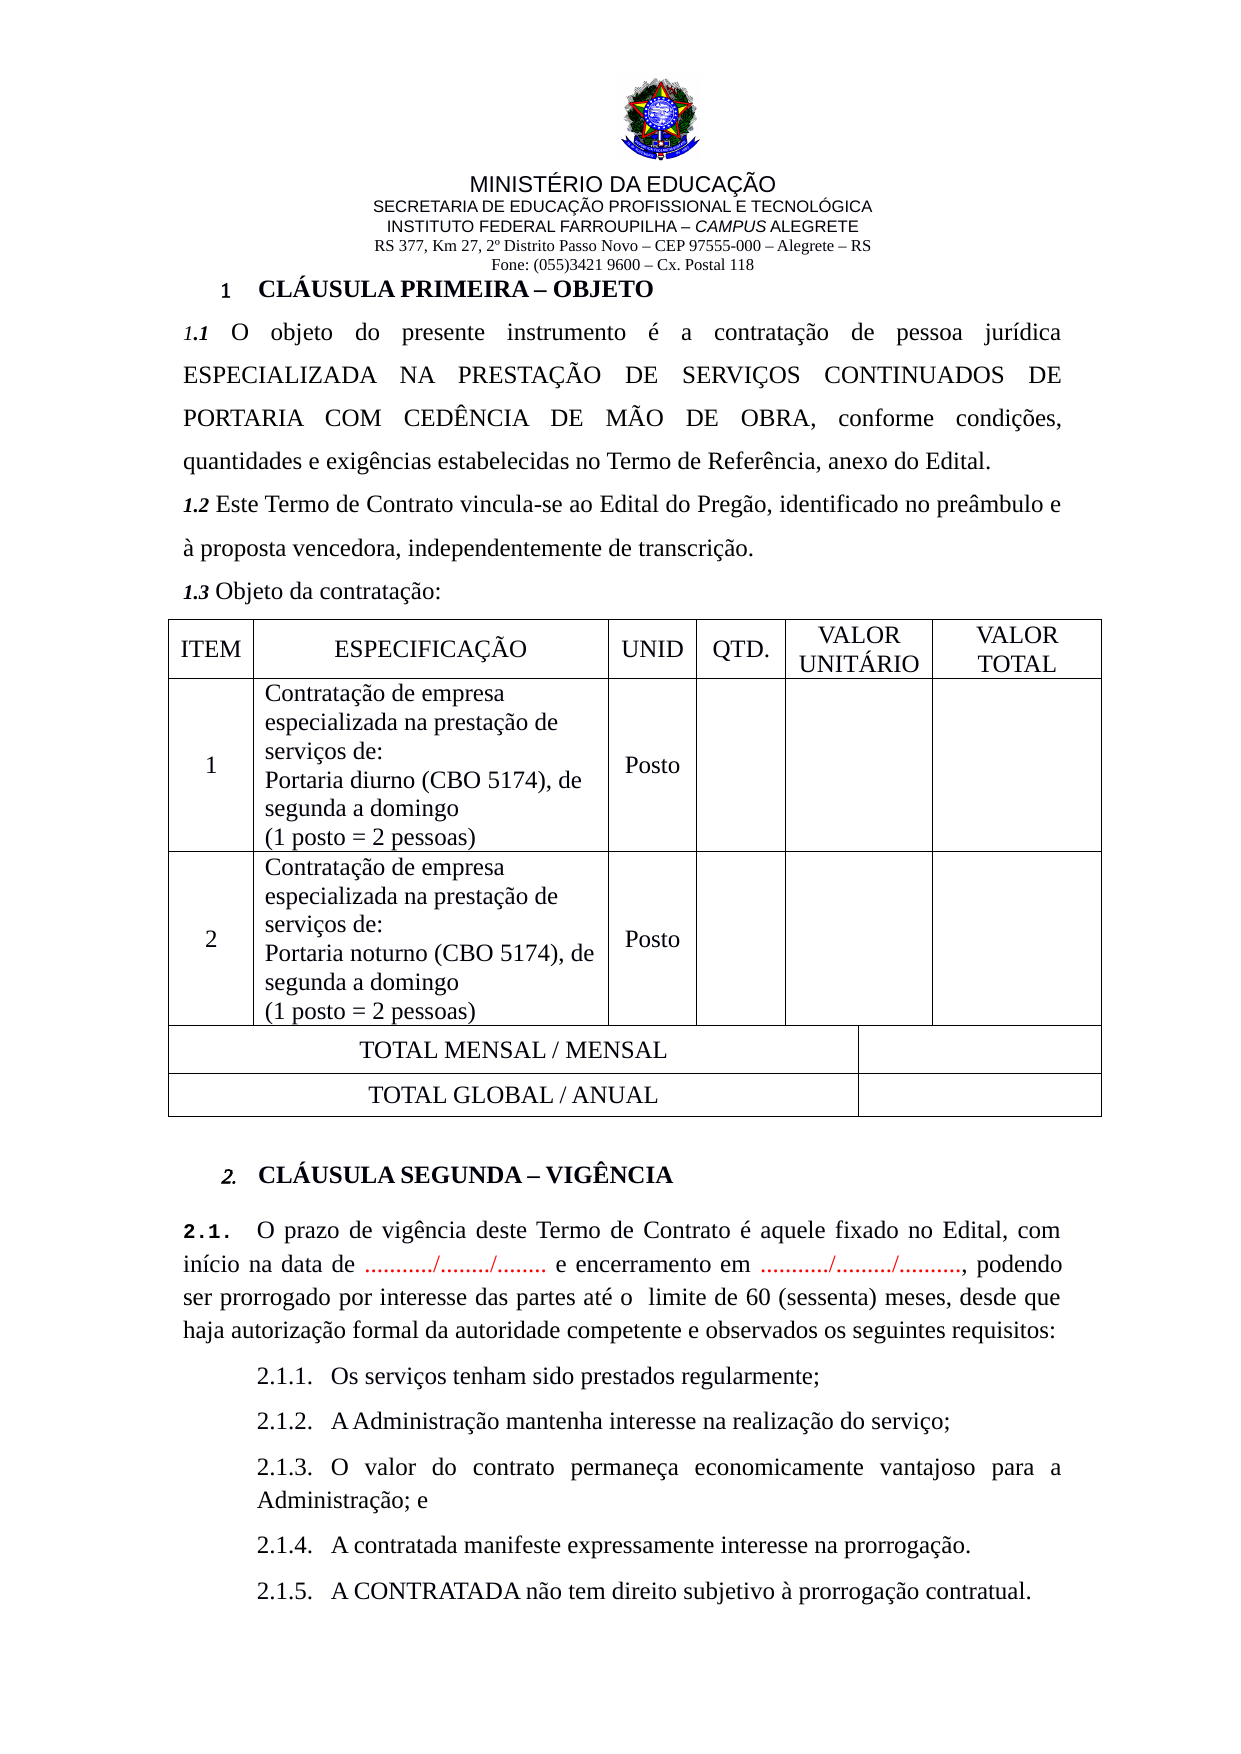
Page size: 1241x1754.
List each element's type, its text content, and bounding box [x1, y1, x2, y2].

text 1.1 O objeto do presente instrumento é a contratação de pessoa jurídica ESPECIALIZADA NA PRESTAÇÃO DE SERVIÇOS CONTINUADOS DE PORTARIA COM CEDÊNCIA DE MÃO DE OBRA, conforme condições, quantidades e exigências estabelecidas no Termo de Referência, anexo do Edital. [183, 317, 1062, 475]
list O valor do contrato permaneça economicamente vantajoso para a Administração; e [257, 1452, 1062, 1514]
list A CONTRATADA não tem direito subjetivo à prorrogação contratual. [257, 1576, 1062, 1605]
list CLÁUSULA SEGUNDA – VIGÊNCIA [220, 1160, 1062, 1189]
table_cell Contratação de empresa especializada na prestação de serviços de: Portaria diurno (CBO 5174), de segunda a domingo (1 posto = 2 pessoas) [254, 679, 608, 851]
list CLÁUSULA PRIMEIRA – OBJETO [220, 274, 1062, 303]
table_cell TOTAL MENSAL / MENSAL [169, 1026, 858, 1073]
table_cell [933, 852, 1101, 1024]
table_cell [933, 679, 1101, 851]
text 1.2 Este Termo de Contrato vincula-se ao Edital do Pregão, identificado no preâmbulo e à proposta vencedora, independentemente de transcrição. [183, 489, 1062, 561]
table_cell [859, 1026, 1101, 1073]
table_header ITEM [169, 620, 253, 677]
table_cell Posto [609, 679, 696, 851]
picture [615, 73, 700, 161]
list A contratada manifeste expressamente interesse na prorrogação. [257, 1531, 1062, 1559]
list O prazo de vigência deste Termo de Contrato é aquele fixado no Edital, com início na data de .........../......../........ e encerramento em .........../........./.........., podendo ser prorrogado por interesse das partes até o limite de 60 (sessenta) meses, desde que haja autorização formal da autoridade competente e observados os seguintes requisitos: [183, 1216, 1062, 1344]
table_cell [697, 852, 785, 1024]
list A Administração mantenha interesse na realização do serviço; [257, 1406, 1062, 1435]
table_cell 2 [169, 852, 253, 1024]
table_header ESPECIFICAÇÃO [254, 620, 608, 677]
table_cell [697, 679, 785, 851]
table_cell [859, 1074, 1101, 1116]
table_cell Posto [609, 852, 696, 1024]
table_cell [786, 852, 932, 1024]
table_cell 1 [169, 679, 253, 851]
text 1.3 Objeto da contratação: [183, 576, 1062, 604]
table_cell Contratação de empresa especializada na prestação de serviços de: Portaria noturno (CBO 5174), de segunda a domingo (1 posto = 2 pessoas) [254, 852, 608, 1024]
list Os serviços tenham sido prestados regularmente; [257, 1361, 1062, 1390]
table_cell [786, 679, 932, 851]
table_header VALOR TOTAL [933, 620, 1101, 677]
table_header QTD. [697, 620, 785, 677]
table_cell TOTAL GLOBAL / ANUAL [169, 1074, 858, 1116]
table_header UNID [609, 620, 696, 677]
table_header VALOR UNITÁRIO [786, 620, 932, 677]
